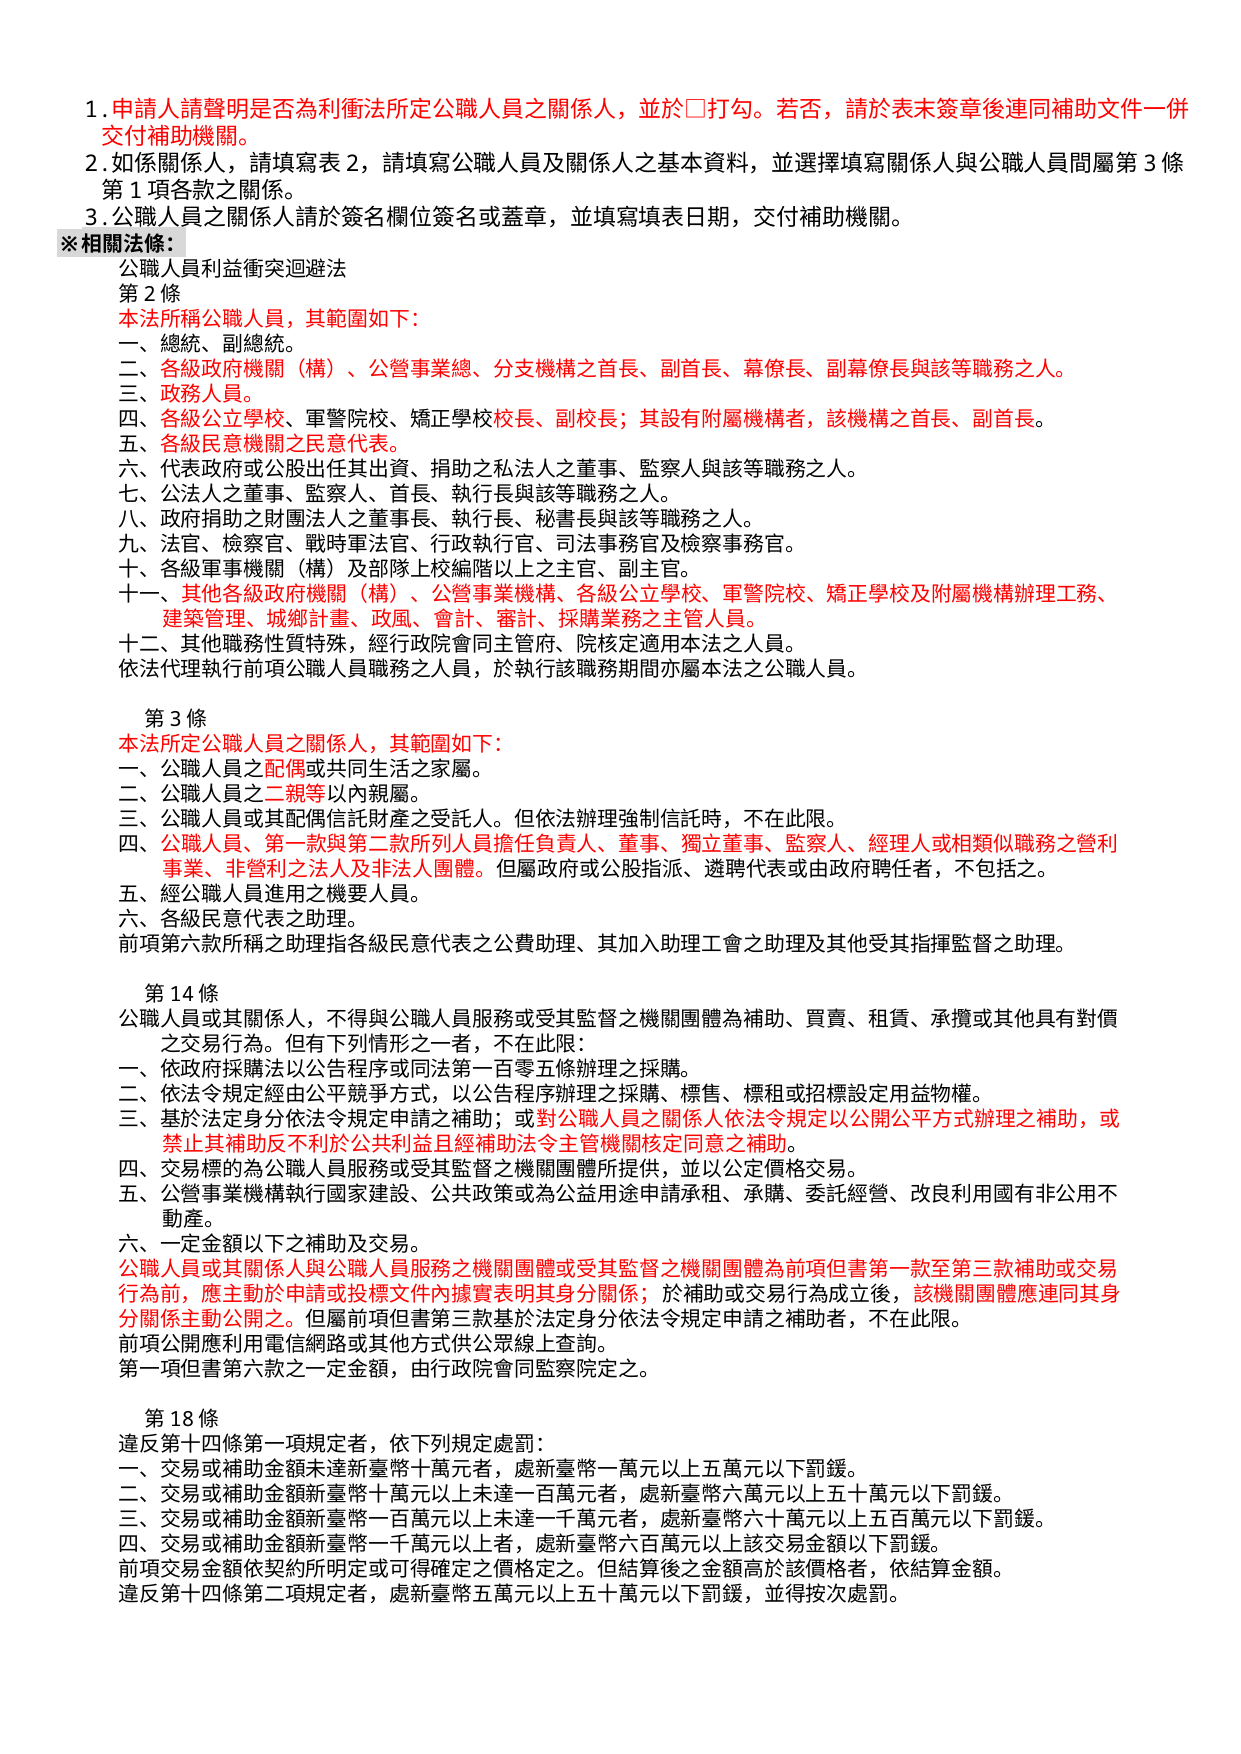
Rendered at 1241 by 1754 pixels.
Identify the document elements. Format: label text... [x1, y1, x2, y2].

text 違反第十四條第二項規定者，處新臺幣五萬元以上五十萬元以下罰鍰，並得按次處罰。 [118, 1581, 1122, 1606]
text 九、法官、檢察官、戰時軍法官、行政執行官、司法事務官及檢察事務官。 [118, 531, 1122, 556]
text 二、公職人員之二親等以內親屬。 [118, 781, 1122, 806]
text 三、交易或補助金額新臺幣一百萬元以上未達一千萬元者，處新臺幣六十萬元以上五百萬元以下罰鍰。 [118, 1506, 1122, 1531]
text 二、依法令規定經由公平競爭方式，以公告程序辦理之採購、標售、標租或招標設定用益物權。 [118, 1081, 1122, 1106]
text 五、各級民意機關之民意代表。 [118, 431, 1122, 456]
text 七、公法人之董事、監察人、首長、執行長與該等職務之人。 [118, 481, 1122, 506]
text 十二、其他職務性質特殊，經行政院會同主管府、院核定適用本法之人員。 [118, 631, 1122, 656]
text 違反第十四條第一項規定者，依下列規定處罰： [118, 1431, 1122, 1456]
text 三、政務人員。 [118, 381, 1122, 406]
text 四、公職人員、第一款與第二款所列人員擔任負責人、董事、獨立董事、監察人、經理人或相類似職務之營利事業、非營利之法人及非法人團體。但屬政府或公股指派、遴聘代表或由政府聘任者，不包括之。 [118, 831, 1122, 881]
text 前項交易金額依契約所明定或可得確定之價格定之。但結算後之金額高於該價格者，依結算金額。 [118, 1556, 1122, 1581]
text 二、各級政府機關（構）、公營事業總、分支機構之首長、副首長、幕僚長、副幕僚長與該等職務之人。 [118, 356, 1122, 381]
text 四、交易或補助金額新臺幣一千萬元以上者，處新臺幣六百萬元以上該交易金額以下罰鍰。 [118, 1531, 1122, 1556]
text 五、經公職人員進用之機要人員。 [118, 881, 1122, 906]
text 公職人員利益衝突迴避法 [118, 256, 1122, 281]
text 十、各級軍事機關（構）及部隊上校編階以上之主官、副主官。 [118, 556, 1122, 581]
text 公職人員或其關係人，不得與公職人員服務或受其監督之機關團體為補助、買賣、租賃、承攬或其他具有對價之交易行為。但有下列情形之一者，不在此限： [118, 1006, 1122, 1056]
text 第14條 [57, 981, 1200, 1006]
text 3.公職人員之關係人請於簽名欄位簽名或蓋章，並填寫填表日期，交付補助機關。 [57, 204, 1200, 231]
text 第2條 [118, 281, 1122, 306]
text 公職人員或其關係人與公職人員服務之機關團體或受其監督之機關團體為前項但書第一款至第三款補助或交易行為前，應主動於申請或投標文件內據實表明其身分關係；於補助或交易行為成立後，該機關團體應連同其身分關係主動公開之。但屬前項但書第三款基於法定身分依法令規定申請之補助者，不在此限。 [118, 1256, 1122, 1331]
text 四、交易標的為公職人員服務或受其監督之機關團體所提供，並以公定價格交易。 [118, 1156, 1122, 1181]
text 十一、其他各級政府機關（構）、公營事業機構、各級公立學校、軍警院校、矯正學校及附屬機構辦理工務、建築管理、城鄉計畫、政風、會計、審計、採購業務之主管人員。 [118, 581, 1122, 631]
text 本法所稱公職人員，其範圍如下： [118, 306, 1122, 331]
text 依法代理執行前項公職人員職務之人員，於執行該職務期間亦屬本法之公職人員。 [118, 656, 1122, 681]
text ※相關法條： [57, 231, 1200, 256]
text 第一項但書第六款之一定金額，由行政院會同監察院定之。 [118, 1356, 1122, 1381]
text 二、交易或補助金額新臺幣十萬元以上未達一百萬元者，處新臺幣六萬元以上五十萬元以下罰鍰。 [118, 1481, 1122, 1506]
text 本法所定公職人員之關係人，其範圍如下： [118, 731, 1122, 756]
text 八、政府捐助之財團法人之董事長、執行長、秘書長與該等職務之人。 [118, 506, 1122, 531]
text 六、代表政府或公股出任其出資、捐助之私法人之董事、監察人與該等職務之人。 [118, 456, 1122, 481]
text 四、各級公立學校、軍警院校、矯正學校校長、副校長；其設有附屬機構者，該機構之首長、副首長。 [118, 406, 1122, 431]
text 前項公開應利用電信網路或其他方式供公眾線上查詢。 [118, 1331, 1122, 1356]
text 五、公營事業機構執行國家建設、公共政策或為公益用途申請承租、承購、委託經營、改良利用國有非公用不動產。 [118, 1181, 1122, 1231]
text 第3條 [57, 706, 1200, 731]
text 前項第六款所稱之助理指各級民意代表之公費助理、其加入助理工會之助理及其他受其指揮監督之助理。 [118, 931, 1122, 956]
text 一、公職人員之配偶或共同生活之家屬。 [118, 756, 1122, 781]
text 一、依政府採購法以公告程序或同法第一百零五條辦理之採購。 [118, 1056, 1122, 1081]
text 2.如係關係人，請填寫表2，請填寫公職人員及關係人之基本資料，並選擇填寫關係人與公職人員間屬第3條第1項各款之關係。 [57, 150, 1200, 204]
text 一、總統、副總統。 [118, 331, 1122, 356]
text 第18條 [57, 1406, 1200, 1431]
text 六、一定金額以下之補助及交易。 [118, 1231, 1122, 1256]
text 1.申請人請聲明是否為利衝法所定公職人員之關係人，並於□打勾。若否，請於表末簽章後連同補助文件一併交付補助機關。 [57, 96, 1200, 150]
text 一、交易或補助金額未達新臺幣十萬元者，處新臺幣一萬元以上五萬元以下罰鍰。 [118, 1456, 1122, 1481]
text 三、公職人員或其配偶信託財產之受託人。但依法辦理強制信託時，不在此限。 [118, 806, 1122, 831]
text 三、基於法定身分依法令規定申請之補助；或對公職人員之關係人依法令規定以公開公平方式辦理之補助，或禁止其補助反不利於公共利益且經補助法令主管機關核定同意之補助。 [118, 1106, 1122, 1156]
text 六、各級民意代表之助理。 [118, 906, 1122, 931]
